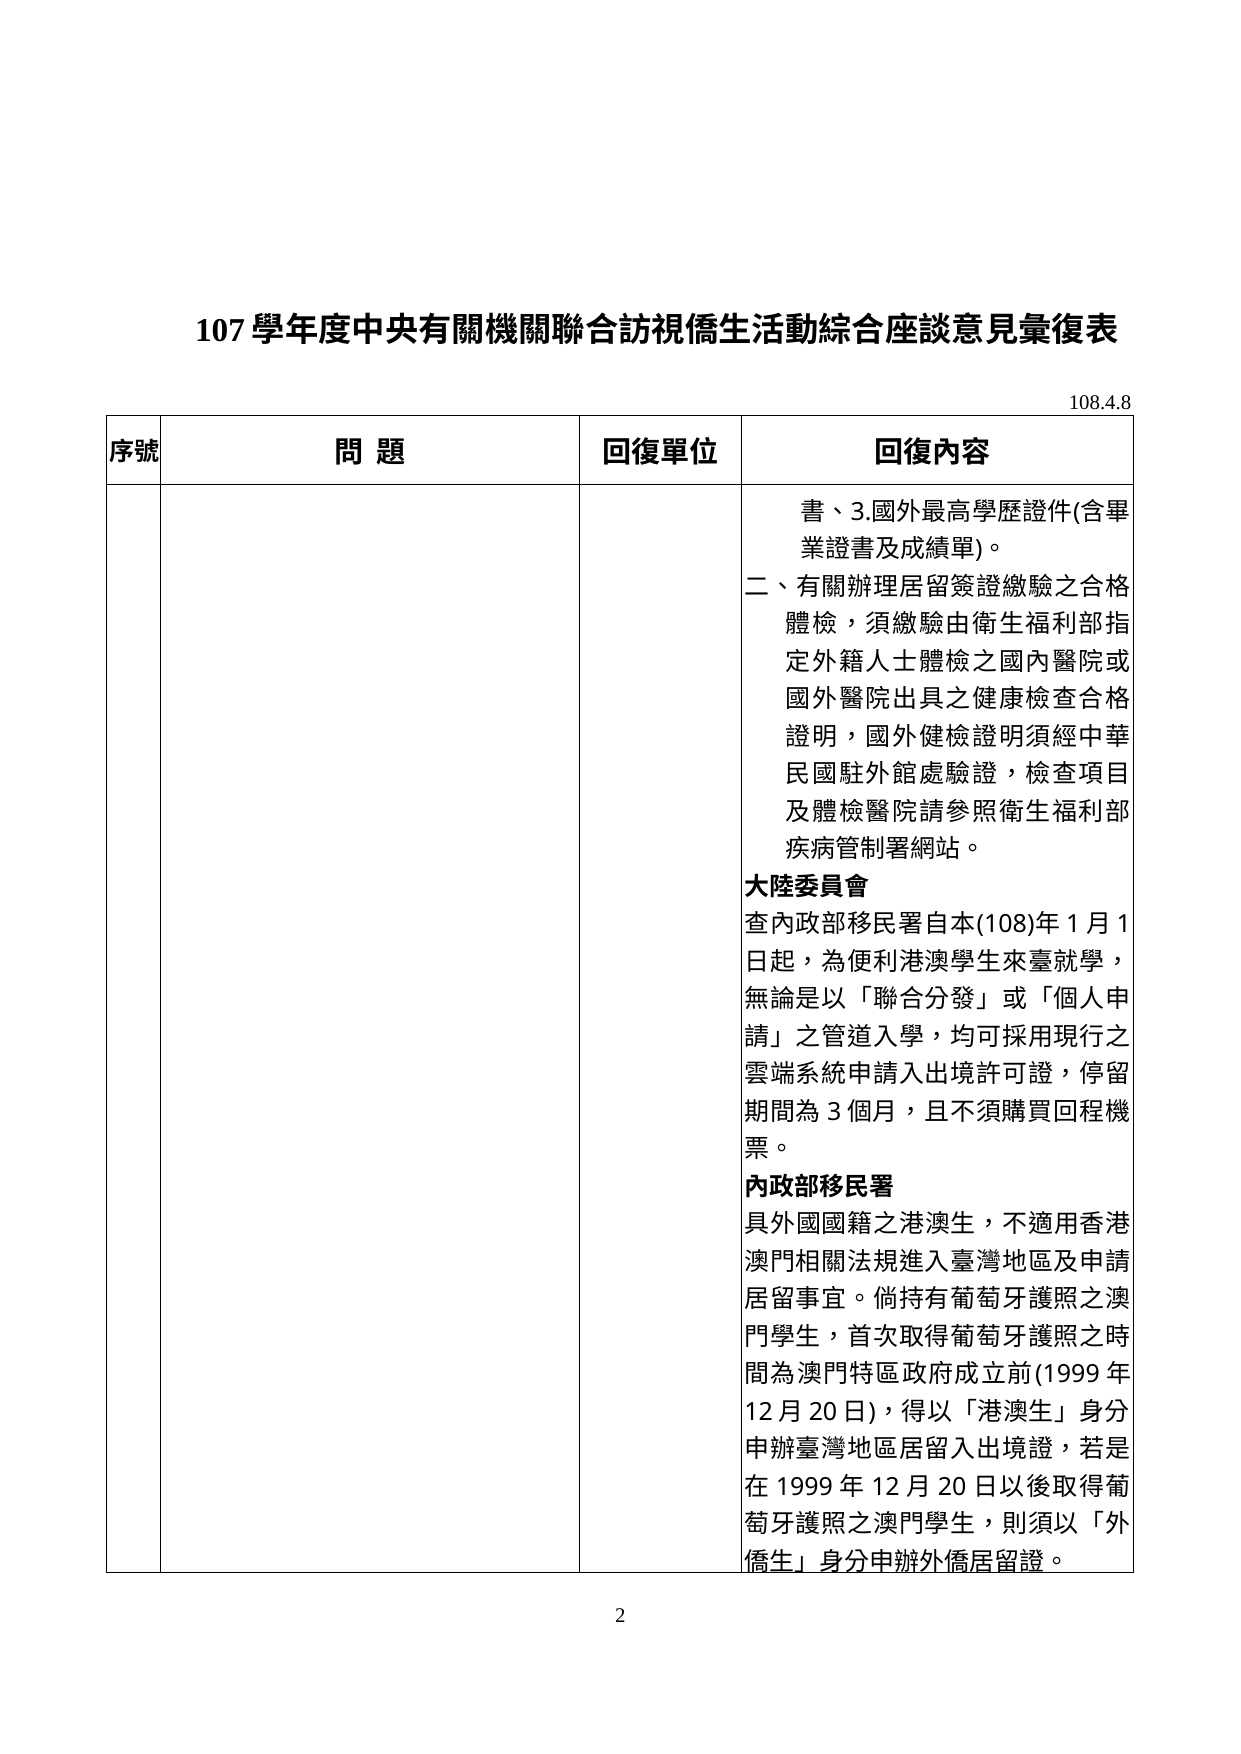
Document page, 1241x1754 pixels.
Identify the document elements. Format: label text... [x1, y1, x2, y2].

table_cell [580, 485, 741, 1572]
table_cell 問 題 [161, 416, 579, 483]
table_cell 書、3.國外最高學歷證件(含畢業證書及成績單)。 二、有關辦理居留簽證繳驗之合格體檢，須繳驗由衛生福利部指定外籍人士體檢之國內醫院或國外醫院出具之健康檢查合格證明，國外健檢證明須經中華民國駐外館處驗證，檢查項目及體檢醫院請參照衛生福利部疾病管制署網站。 大陸委員會 查內政部移民署自本(108)年1月1日起，為便利港澳學生來臺就學，無論是以「聯合分發」或「個人申請」之管道入學，均可採用現行之雲端系統申請入出境許可證，停留期間為3個月，且不須購買回程機票。 內政部移民署 具外國國籍之港澳生，不適用香港澳門相關法規進入臺灣地區及申請居留事宜。倘持有葡萄牙護照之澳門學生，首次取得葡萄牙護照之時間為澳門特區政府成立前(1999年12月20日)，得以「港澳生」身分申辦臺灣地區居留入出境證，若是在1999年12月20日以後取得葡萄牙護照之澳門學生，則須以「外僑生」身分申辦外僑居留證。 [742, 485, 1133, 1572]
table_header 107學年度中央有關機關聯合訪視僑生活動綜合座談意見彙復表 108.4.8 [106, 164, 1134, 415]
table_cell 序號 [107, 416, 160, 483]
table_cell [161, 485, 579, 1572]
table_cell 1.….. [107, 485, 160, 1572]
table_cell 回復單位 [580, 416, 741, 483]
table_cell 回復內容 [742, 416, 1133, 483]
